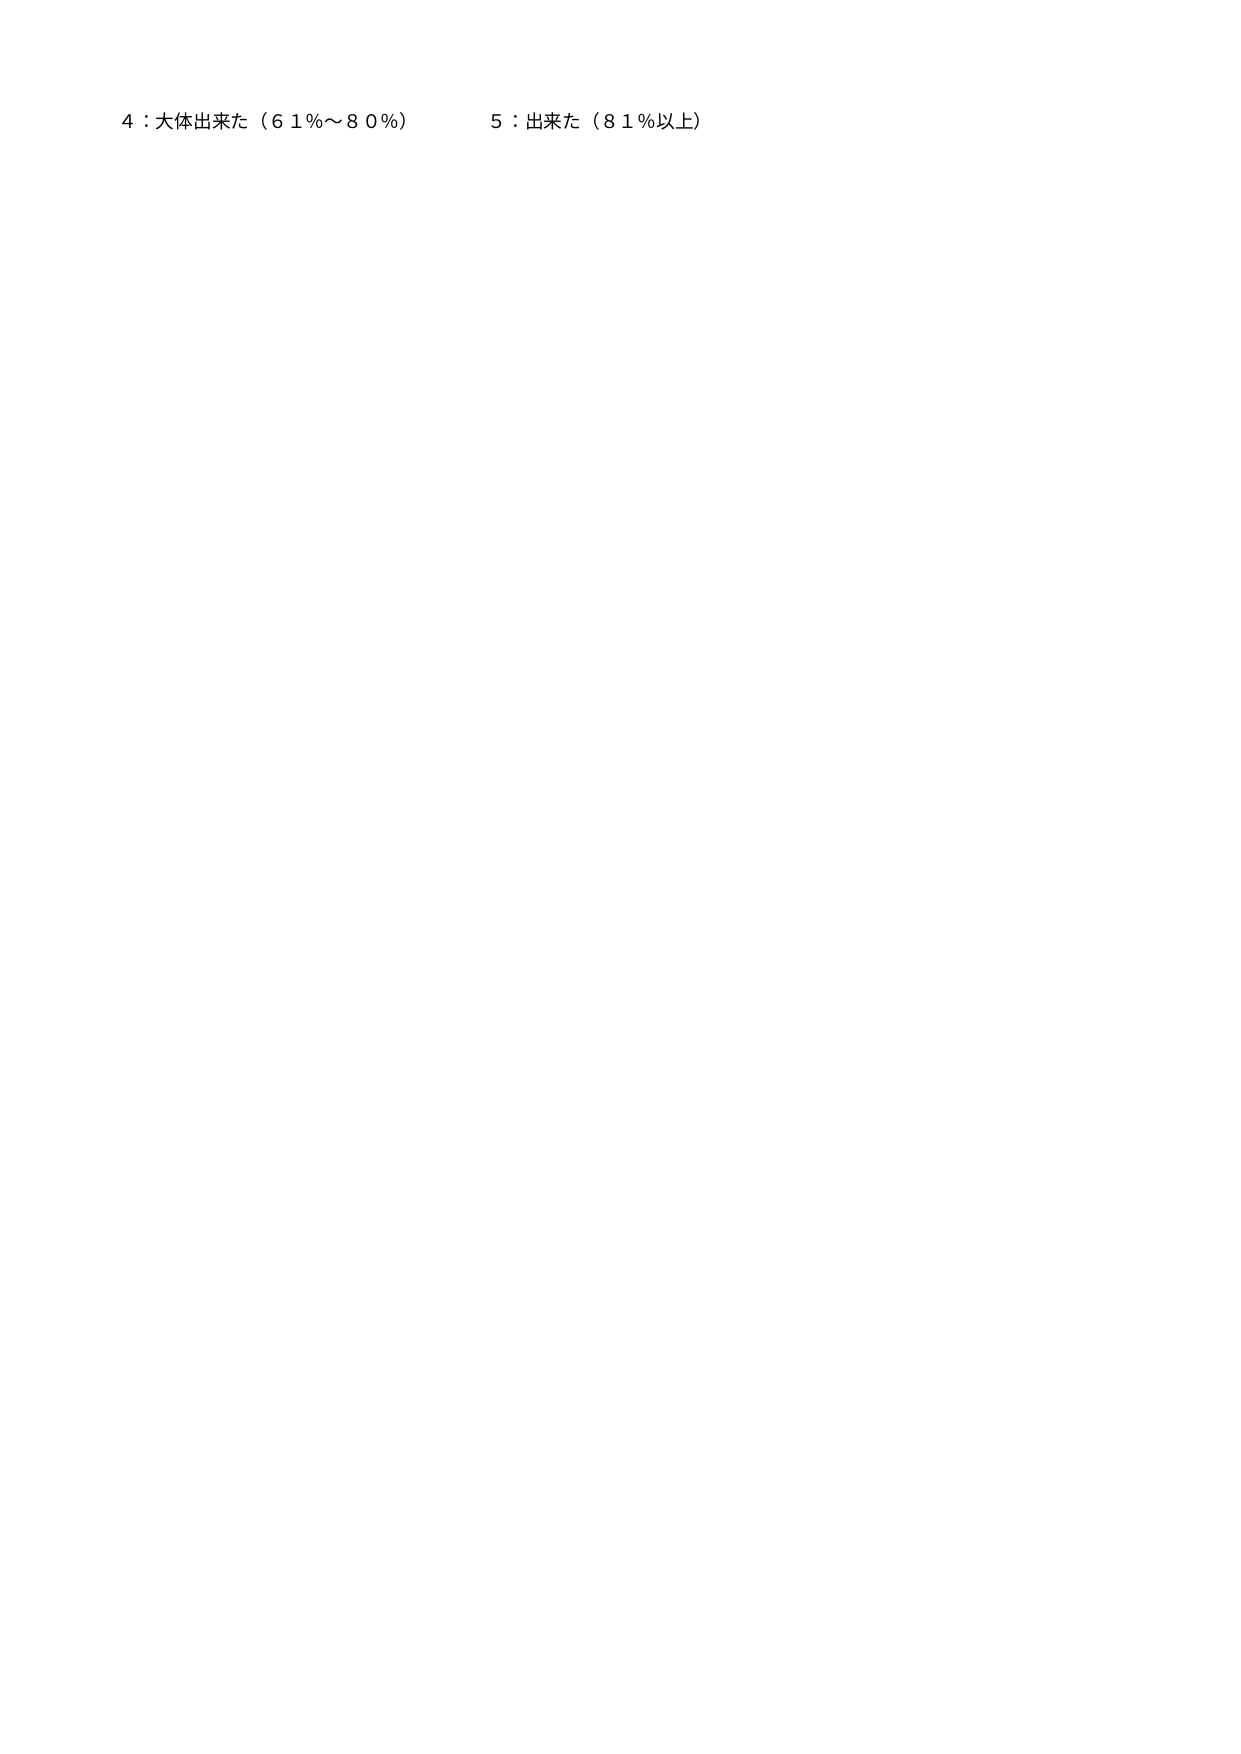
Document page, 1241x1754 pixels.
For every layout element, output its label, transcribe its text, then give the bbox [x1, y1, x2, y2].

text ４：大体出来た（６１％〜８０％） ５：出来た（８１％以上） [118, 106, 1122, 133]
